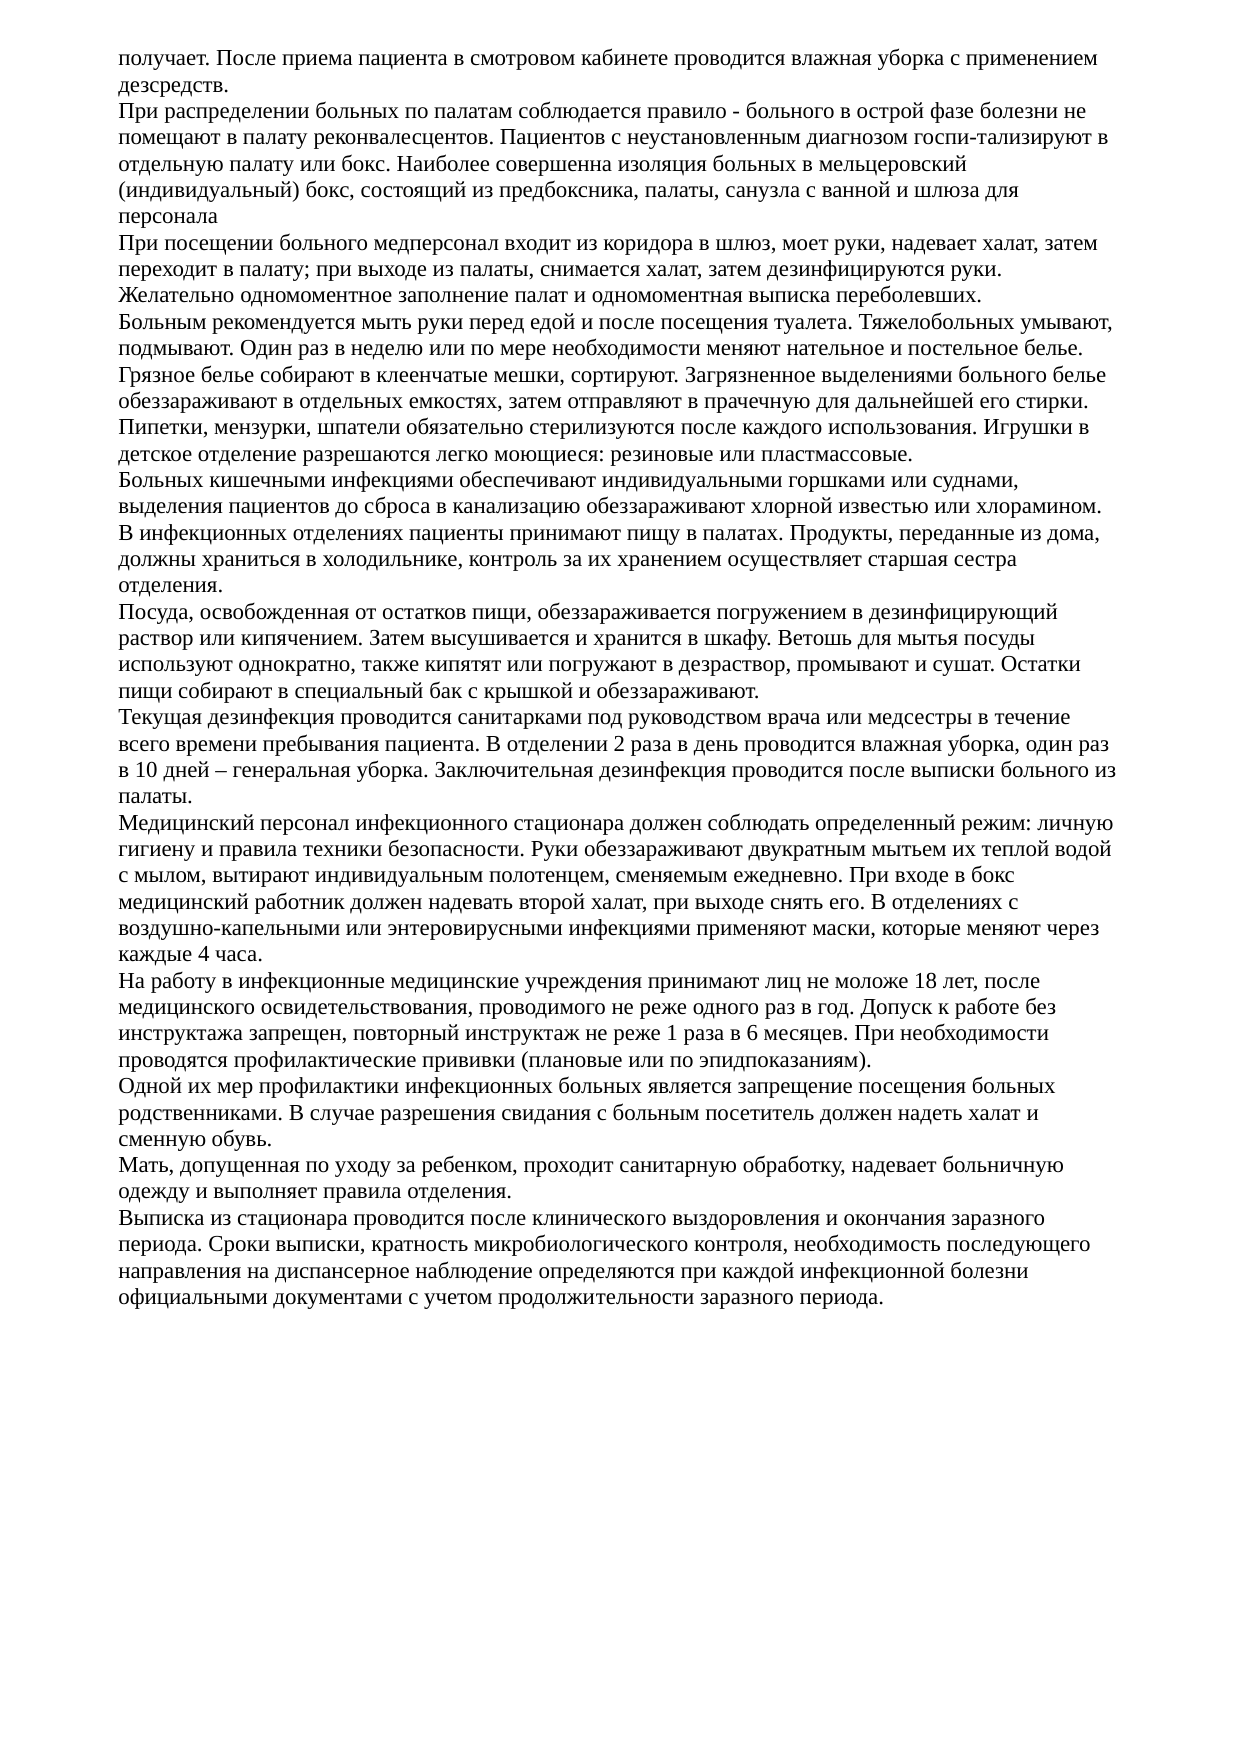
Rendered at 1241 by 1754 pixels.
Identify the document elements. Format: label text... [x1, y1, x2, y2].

text Посуда, освобожденная от остатков пищи, обеззараживается погружением в дезинфицирующий раствор или кипячением. Затем высушивается и хранится в шкафу. Ветошь для мытья посуды используют однократно, также кипятят или погружают в дезраствор, промывают и сушат. Остатки пищи собирают в специальный бак с крышкой и обеззараживают. [118, 598, 1122, 703]
text Медицинский персонал инфекционного стационара должен соблюдать определенный режим: личную гигиену и правила техники безопасности. Руки обеззараживают двукратным мытьем их теплой водой с мылом, вытирают индивидуальным полотенцем, сменяемым ежедневно. При входе в бокс медицинский работник должен надевать второй халат, при выходе снять его. В отделениях с воздушно-капельными или энтеровирусными инфекциями применяют маски, которые меняют через каждые 4 часа. [118, 809, 1122, 967]
text Текущая дезинфекция проводится санитарками под руководством врача или медсестры в течение всего времени пребывания пациента. В отделении 2 раза в день проводится влажная уборка, один раз в 10 дней – генеральная уборка. Заключительная дезинфекция проводится после выписки больного из палаты. [118, 703, 1122, 809]
text На работу в инфекционные медицинские учреждения принимают лиц не моложе 18 лет, после медицинского освидетельствования, проводимого не реже одного раз в год. Допуск к работе без инструктажа запрещен, повторный инструктаж не реже 1 раза в 6 месяцев. При необходимости проводятся профилактические прививки (плановые или по эпидпоказаниям). [118, 967, 1122, 1072]
text получает. После приема пациента в смотровом кабинете проводится влажная уборка с применением дезсредств. [118, 44, 1122, 97]
text Выписка из стационара проводится после клиническо­го выздоровления и окончания заразного периода. Сроки выписки, кратность микробиологического контроля, необходимость последующего направления на диспансерное наблюдение определяются при каждой инфекционной болезни официальными документами с учетом продолжи­тельности заразного периода. [118, 1204, 1122, 1309]
text Одной их мер профилактики инфекционных больных является запрещение посещения больных родственниками. В случае разрешения свидания с больным посетитель должен надеть халат и сменную обувь. [118, 1072, 1122, 1151]
text Пипетки, мензурки, шпатели обязательно стерилизуются после каждого использования. Игрушки в детское отделение разрешаются легко моющиеся: резиновые или пластмассовые. [118, 413, 1122, 466]
text В инфекционных отделениях пациенты принимают пищу в палатах. Продукты, переданные из дома, должны храниться в холодильнике, контроль за их хранением осуществляет старшая сестра отделения. [118, 519, 1122, 598]
text При распределении больных по палатам соблюдается правило - больного в острой фазе болезни не помещают в палату реконвалесцентов. Пациентов с неустановленным диагнозом госпи-тализируют в отдельную палату или бокс. Наиболее совершенна изоляция больных в мельцеровский (индивидуальный) бокс, состоящий из предбоксника, палаты, санузла с ванной и шлюза для персонала [118, 97, 1122, 229]
text Больным рекомендуется мыть руки перед едой и после посещения туалета. Тяжелобольных умывают, подмывают. Один раз в неделю или по мере необходимости меняют нательное и постельное белье. Грязное белье собирают в клеенчатые мешки, сортируют. Загрязненное выделениями больного белье обеззараживают в отдельных емкостях, затем отправляют в прачечную для дальнейшей его стирки. [118, 308, 1122, 413]
text При посещении больного медперсонал входит из коридора в шлюз, моет руки, надевает халат, затем переходит в палату; при выходе из палаты, снимается халат, затем дезинфицируются руки. Желательно одномоментное заполнение палат и одномоментная выписка переболевших. [118, 229, 1122, 308]
text Больных кишечными инфекциями обеспечивают индивидуальными горшками или суднами, выделения пациентов до сброса в канализацию обеззараживают хлорной известью или хлорамином. [118, 466, 1122, 519]
text Мать, допущенная по уходу за ребенком, проходит санитарную обработку, надевает больничную одежду и выполняет правила отделения. [118, 1151, 1122, 1204]
